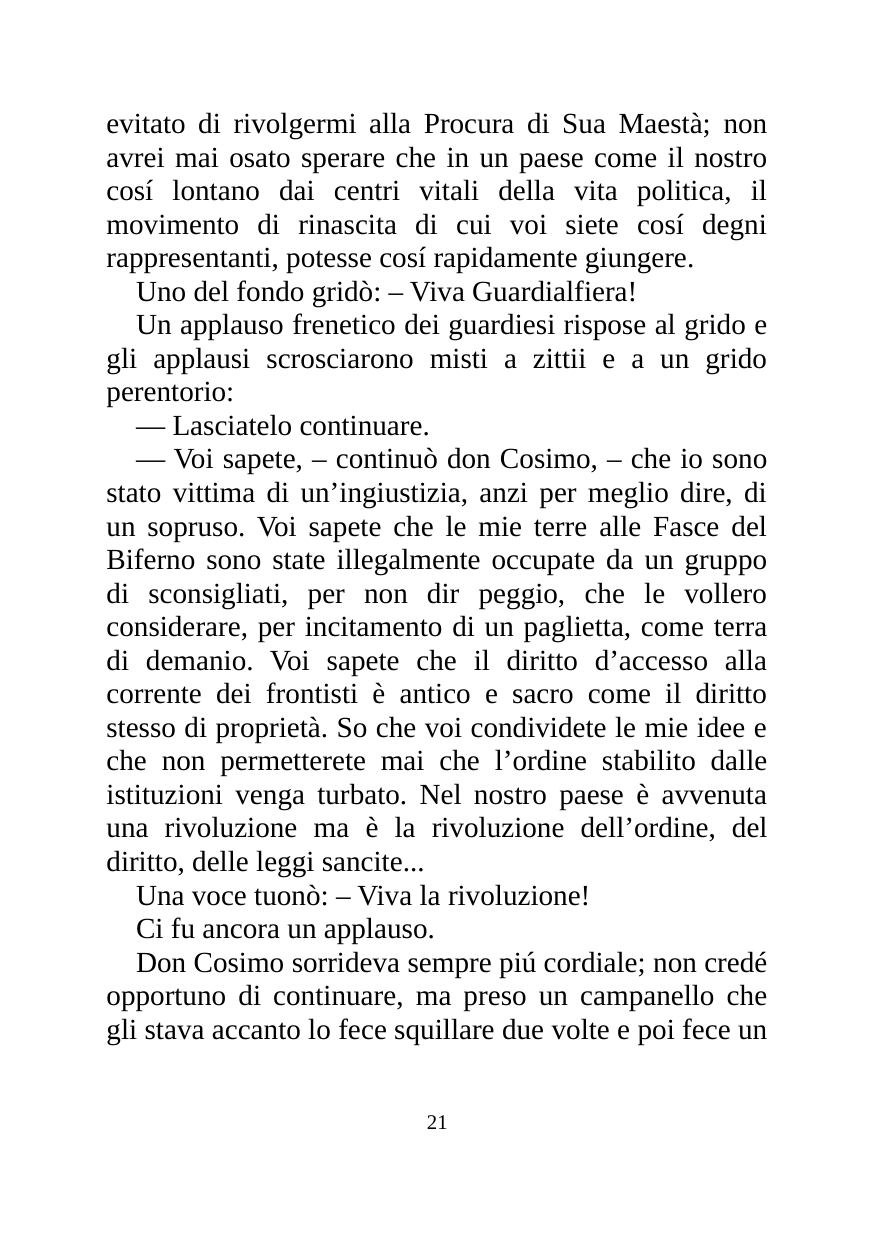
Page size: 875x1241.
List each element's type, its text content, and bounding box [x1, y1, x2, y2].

text Un applauso frenetico dei guardiesi rispose al grido e gli applausi scrosciarono misti a zittii e a un grido perentorio: [106, 307, 768, 408]
text — Lasciatelo continuare. [106, 408, 768, 442]
text — Voi sapete, – continuò don Cosimo, – che io sono stato vittima di un’ingiustizia, anzi per meglio dire, di un sopruso. Voi sapete che le mie terre alle Fasce del Biferno sono state illegalmente occupate da un gruppo di sconsigliati, per non dir peggio, che le vollero considerare, per incitamento di un paglietta, come terra di demanio. Voi sapete che il diritto d’accesso alla corrente dei frontisti è antico e sacro come il diritto stesso di proprietà. So che voi condividete le mie idee e che non permetterete mai che l’ordine stabilito dalle istituzioni venga turbato. Nel nostro paese è avvenuta una rivoluzione ma è la rivoluzione dell’ordine, del diritto, delle leggi sancite... [106, 442, 768, 878]
text Ci fu ancora un applauso. [106, 911, 768, 945]
text Don Cosimo sorrideva sempre piú cordiale; non credé opportuno di continuare, ma preso un campanello che gli stava accanto lo fece squillare due volte e poi fece un [106, 945, 768, 1045]
text Una voce tuonò: – Viva la rivoluzione! [106, 878, 768, 911]
text Uno del fondo gridò: – Viva Guardialfiera! [106, 274, 768, 307]
text evitato di rivolgermi alla Procura di Sua Maestà; non avrei mai osato sperare che in un paese come il nostro cosí lontano dai centri vitali della vita politica, il movimento di rinascita di cui voi siete cosí degni rappresentanti, potesse cosí rapidamente giungere. [106, 106, 768, 274]
